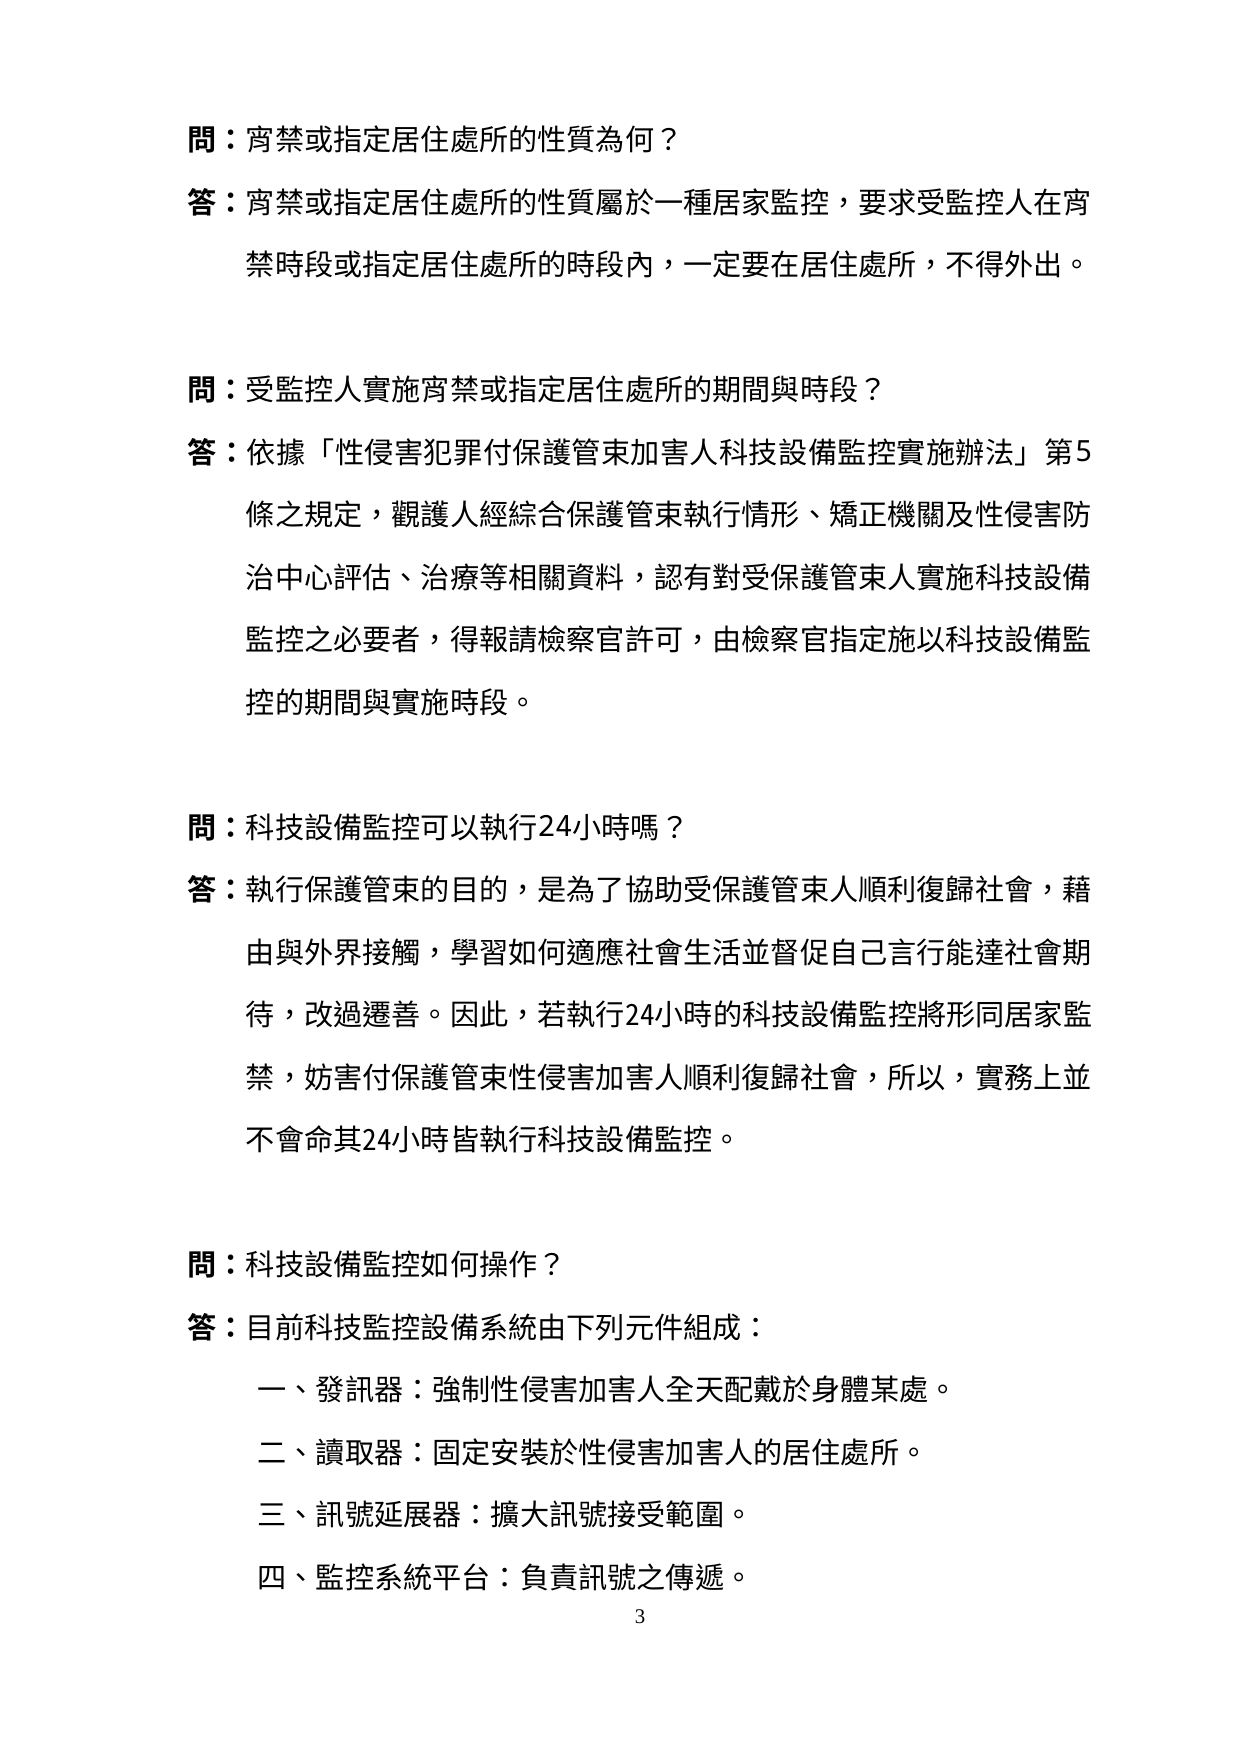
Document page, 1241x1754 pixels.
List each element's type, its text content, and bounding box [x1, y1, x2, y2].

text 答：依據「性侵害犯罪付保護管束加害人科技設備監控實施辦法」第5條之規定，觀護人經綜合保護管束執行情形、矯正機關及性侵害防治中心評估、治療等相關資料，認有對受保護管束人實施科技設備監控之必要者，得報請檢察官許可，由檢察官指定施以科技設備監控的期間與實施時段。 [187, 409, 1092, 721]
text 問：科技設備監控如何操作？ [187, 1221, 1092, 1284]
text 三、訊號延展器：擴大訊號接受範圍。 [187, 1471, 1092, 1534]
text 四、監控系統平台：負責訊號之傳遞。 [187, 1534, 1092, 1596]
text 一、發訊器：強制性侵害加害人全天配戴於身體某處。 [187, 1346, 1092, 1409]
text 答：執行保護管束的目的，是為了協助受保護管束人順利復歸社會，藉由與外界接觸，學習如何適應社會生活並督促自己言行能達社會期待，改過遷善。因此，若執行24小時的科技設備監控將形同居家監禁，妨害付保護管束性侵害加害人順利復歸社會，所以，實務上並不會命其24小時皆執行科技設備監控。 [187, 846, 1092, 1159]
text 答：目前科技監控設備系統由下列元件組成： [187, 1284, 1092, 1346]
text 問：宵禁或指定居住處所的性質為何？ [187, 96, 1092, 159]
text 問：受監控人實施宵禁或指定居住處所的期間與時段？ [187, 346, 1092, 409]
text 答：宵禁或指定居住處所的性質屬於一種居家監控，要求受監控人在宵禁時段或指定居住處所的時段內，一定要在居住處所，不得外出。 [187, 159, 1092, 284]
text 問：科技設備監控可以執行24小時嗎？ [187, 784, 1092, 846]
text 二、讀取器：固定安裝於性侵害加害人的居住處所。 [187, 1409, 1092, 1471]
